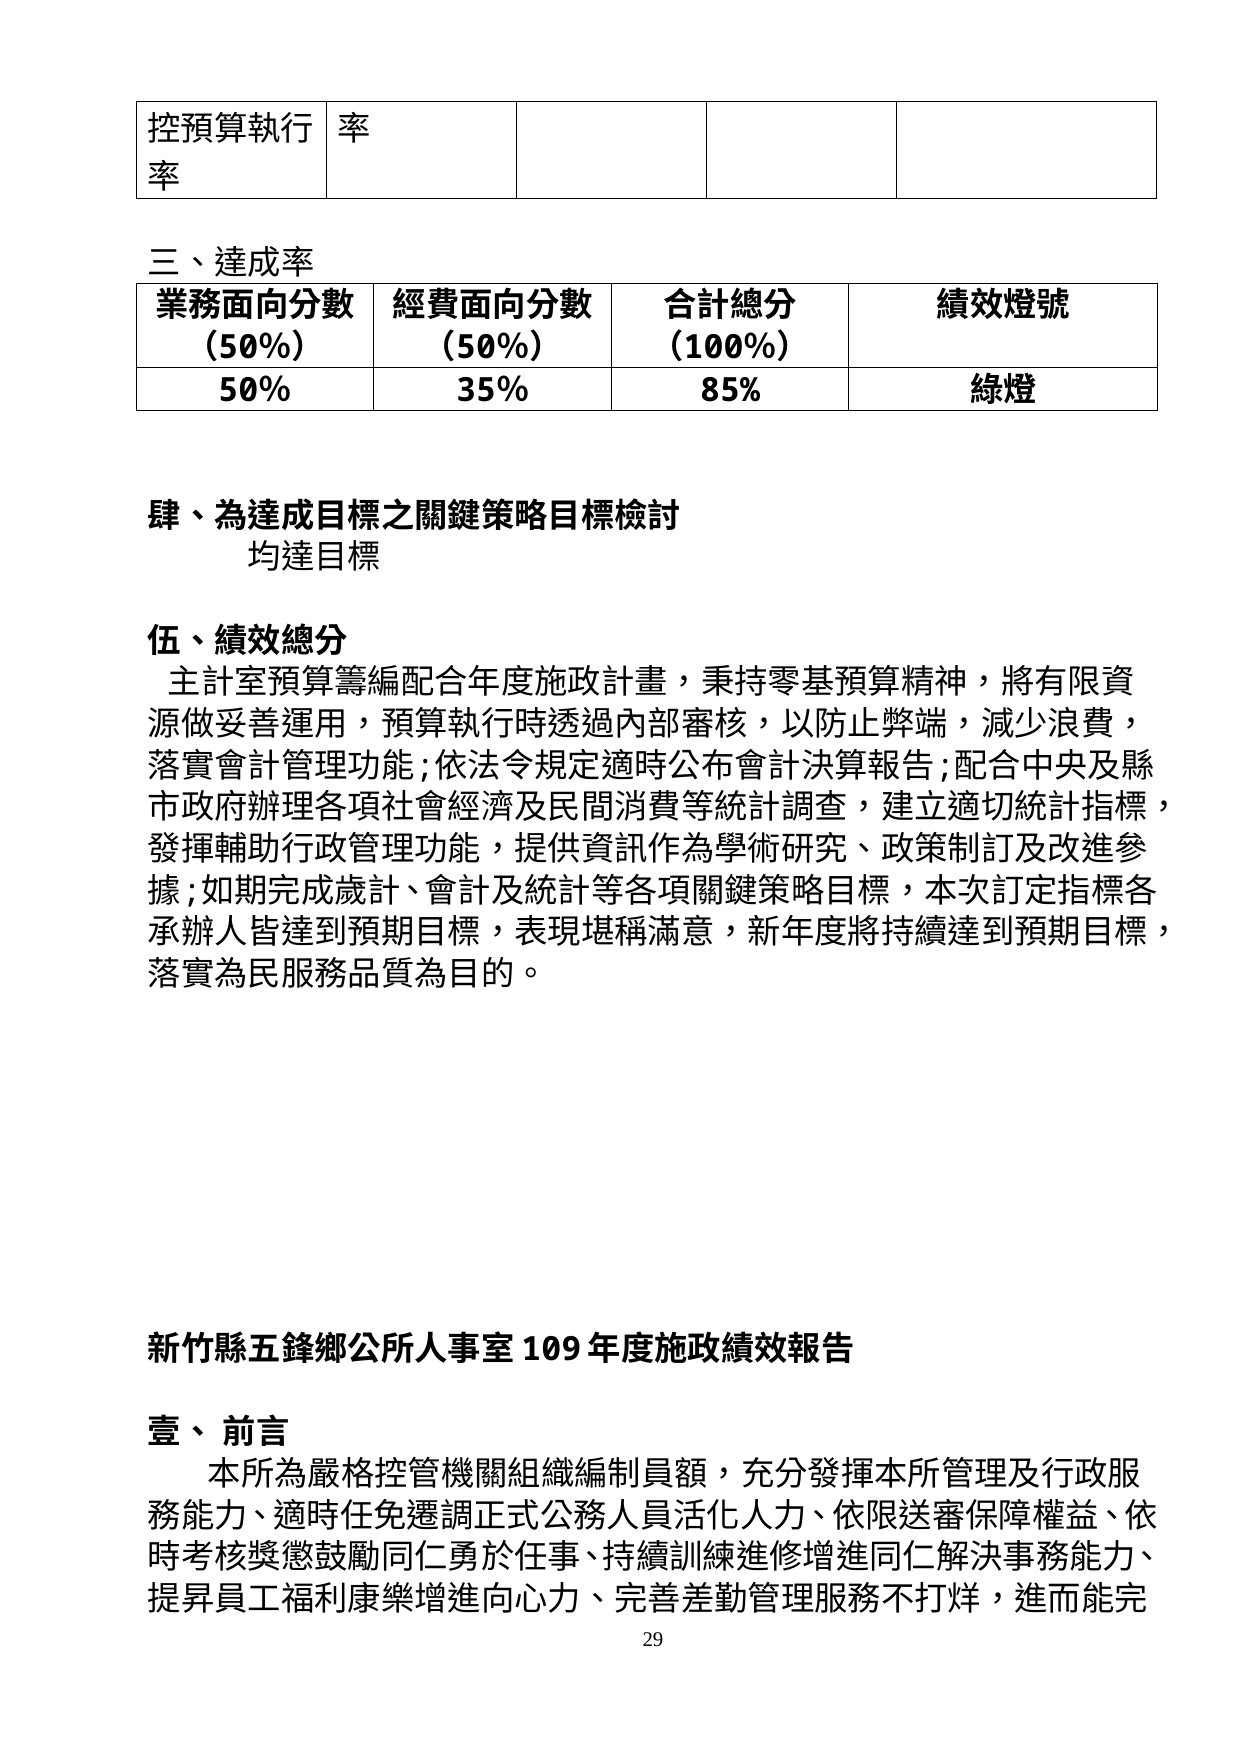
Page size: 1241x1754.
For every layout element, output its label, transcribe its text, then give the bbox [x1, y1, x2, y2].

list 前言 [148, 1411, 1157, 1452]
text 伍、績效總分 [148, 619, 1157, 661]
table_cell 控預算執行率 [137, 102, 326, 198]
table_header 合計總分 （100％） [612, 284, 848, 367]
table_cell [707, 102, 896, 198]
text 均達目標 [148, 536, 1157, 577]
table_cell 85% [612, 368, 848, 409]
table_cell [517, 102, 706, 198]
table_cell 35％ [374, 368, 611, 409]
table_cell 50％ [137, 368, 373, 409]
table_header 績效燈號 [849, 284, 1157, 367]
text 新竹縣五鋒鄉公所人事室109年度施政績效報告 [148, 1327, 1157, 1369]
text 主計室預算籌編配合年度施政計畫，秉持零基預算精神，將有限資源做妥善運用，預算執行時透過內部審核，以防止弊端，減少浪費，落實會計管理功能;依法令規定適時公布會計決算報告;配合中央及縣市政府辦理各項社會經濟及民間消費等統計調查，建立適切統計指標，發揮輔助行政管理功能，提供資訊作為學術研究、政策制訂及改進參據;如期完成歲計、會計及統計等各項關鍵策略目標，本次訂定指標各承辦人皆達到預期目標，表現堪稱滿意，新年度將持續達到預期目標，落實為民服務品質為目的。 [148, 661, 1157, 994]
table_header 業務面向分數 （50％） [137, 284, 373, 367]
text 三、達成率 [148, 241, 1157, 282]
text 本所為嚴格控管機關組織編制員額，充分發揮本所管理及行政服務能力、適時任免遷調正式公務人員活化人力、依限送審保障權益、依時考核獎懲鼓勵同仁勇於任事、持續訓練進修增進同仁解決事務能力、提昇員工福利康樂增進向心力、完善差勤管理服務不打烊，進而能完整且透明呈現本所施政內容，增進人民對行政機關之公務人員之信賴。 [148, 1452, 1157, 1619]
table_cell 綠燈 [849, 368, 1157, 409]
table_cell [897, 102, 1156, 198]
table_cell 率 [327, 102, 516, 198]
text 肆、為達成目標之關鍵策略目標檢討 [148, 494, 1157, 536]
table_header 經費面向分數 （50％） [374, 284, 611, 367]
